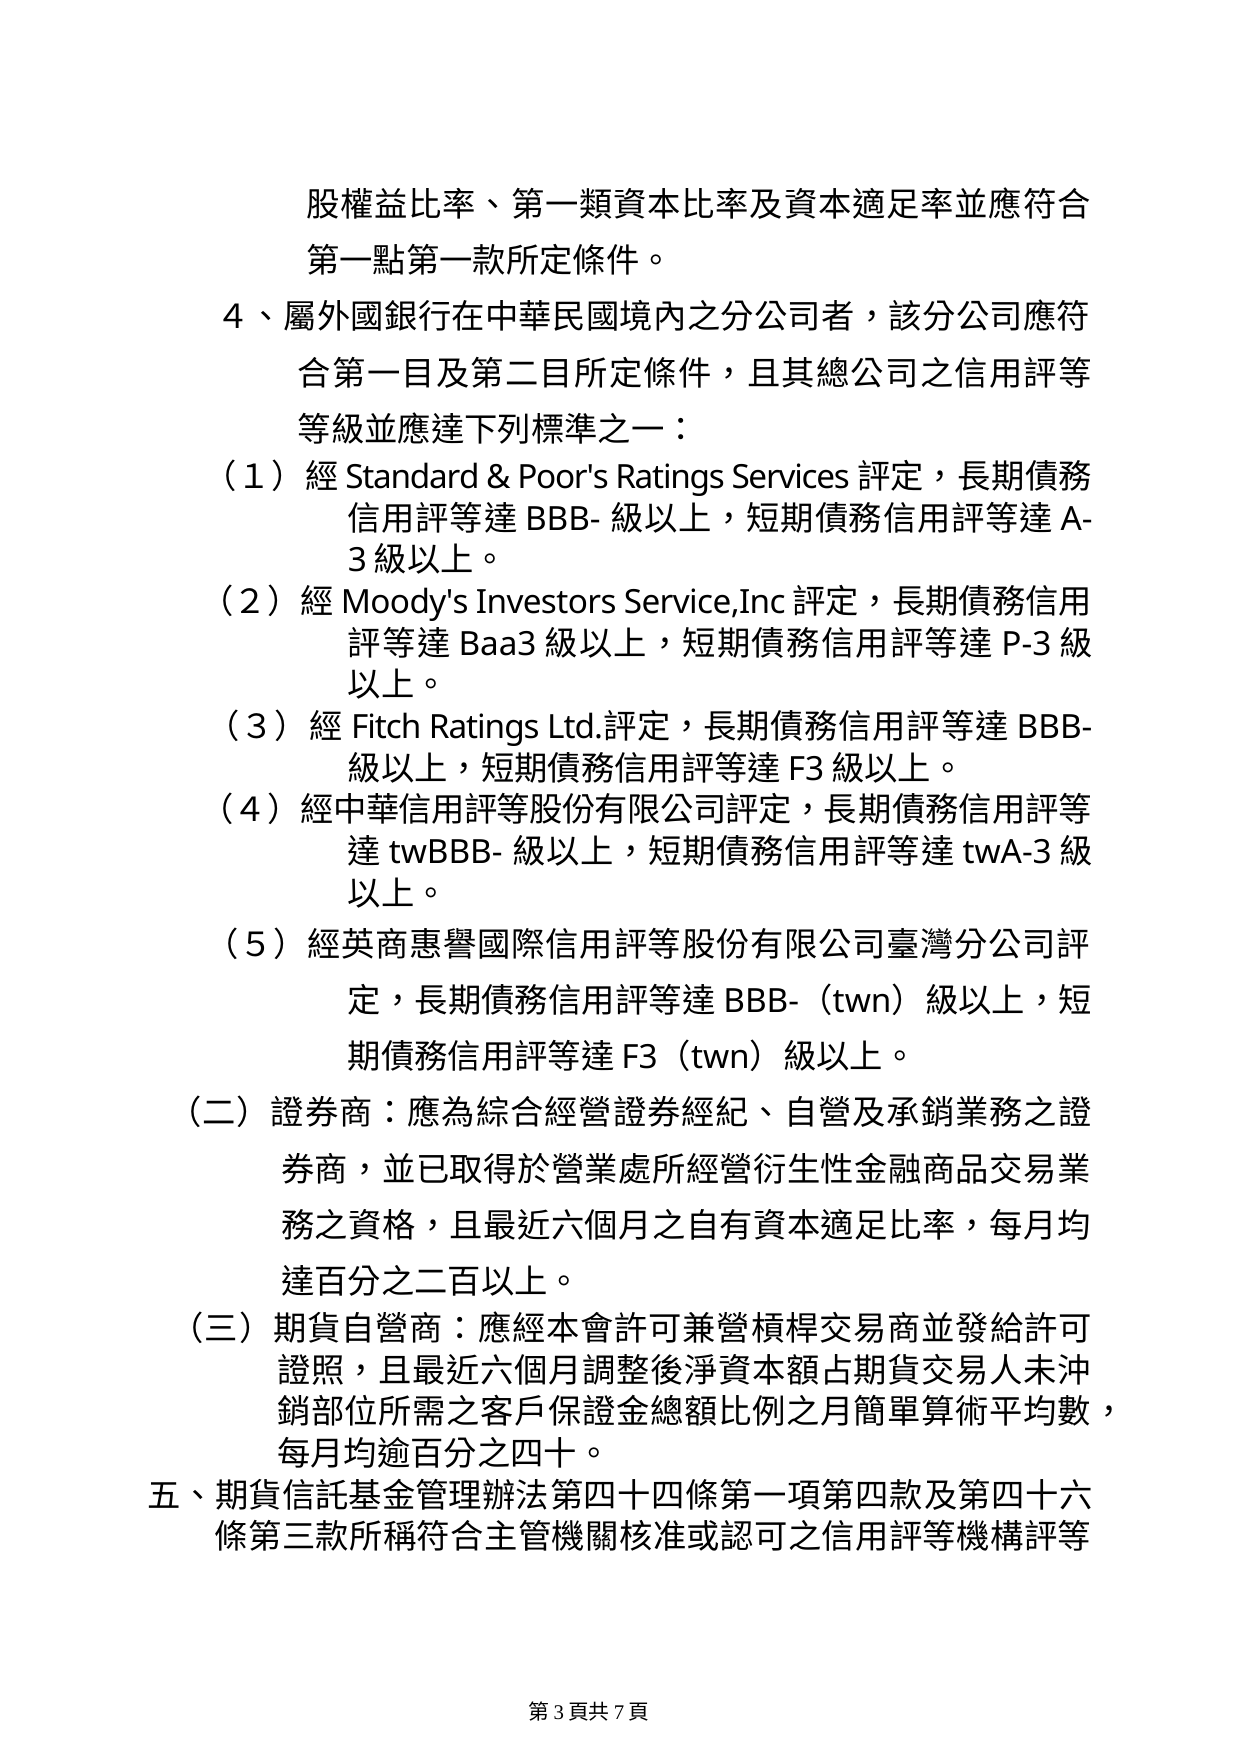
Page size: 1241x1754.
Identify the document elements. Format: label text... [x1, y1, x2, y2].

text 股權益比率、第一類資本比率及資本適足率並應符合第一點第一款所定條件。 [173, 174, 1092, 286]
text （５）經英商惠譽國際信用評等股份有限公司臺灣分公司評定，長期債務信用評等達BBB-（twn）級以上，短期債務信用評等達F3（twn）級以上。 [148, 913, 1092, 1082]
text （３）經 Fitch Ratings Ltd.評定，長期債務信用評等達BBB- 級以上，短期債務信用評等達F3級以上。 [148, 705, 1092, 788]
text （二）證券商：應為綜合經營證券經紀、自營及承銷業務之證券商，並已取得於營業處所經營衍生性金融商品交易業務之資格，且最近六個月之自有資本適足比率，每月均達百分之二百以上。 [148, 1082, 1092, 1307]
text （三）期貨自營商：應經本會許可兼營槓桿交易商並發給許可證照，且最近六個月調整後淨資本額占期貨交易人未沖銷部位所需之客戶保證金總額比例之月簡單算術平均數，每月均逾百分之四十。 [160, 1307, 1092, 1474]
text ４、屬外國銀行在中華民國境內之分公司者，該分公司應符合第一目及第二目所定條件，且其總公司之信用評等等級並應達下列標準之一： [198, 286, 1092, 455]
text 五、期貨信託基金管理辦法第四十四條第一項第四款及第四十六條第三款所稱符合主管機關核准或認可之信用評等機構評等 [148, 1474, 1092, 1557]
text （４）經中華信用評等股份有限公司評定，長期債務信用評等達twBBB- 級以上，短期債務信用評等達twA-3級以上。 [148, 788, 1092, 913]
text （２）經 Moody's Investors Service,Inc評定，長期債務信用評等達Baa3級以上，短期債務信用評等達P-3級以上。 [148, 580, 1092, 705]
text （１）經Standard & Poor's Ratings Services評定，長期債務信用評等達BBB- 級以上，短期債務信用評等達A-3級以上。 [148, 455, 1092, 580]
